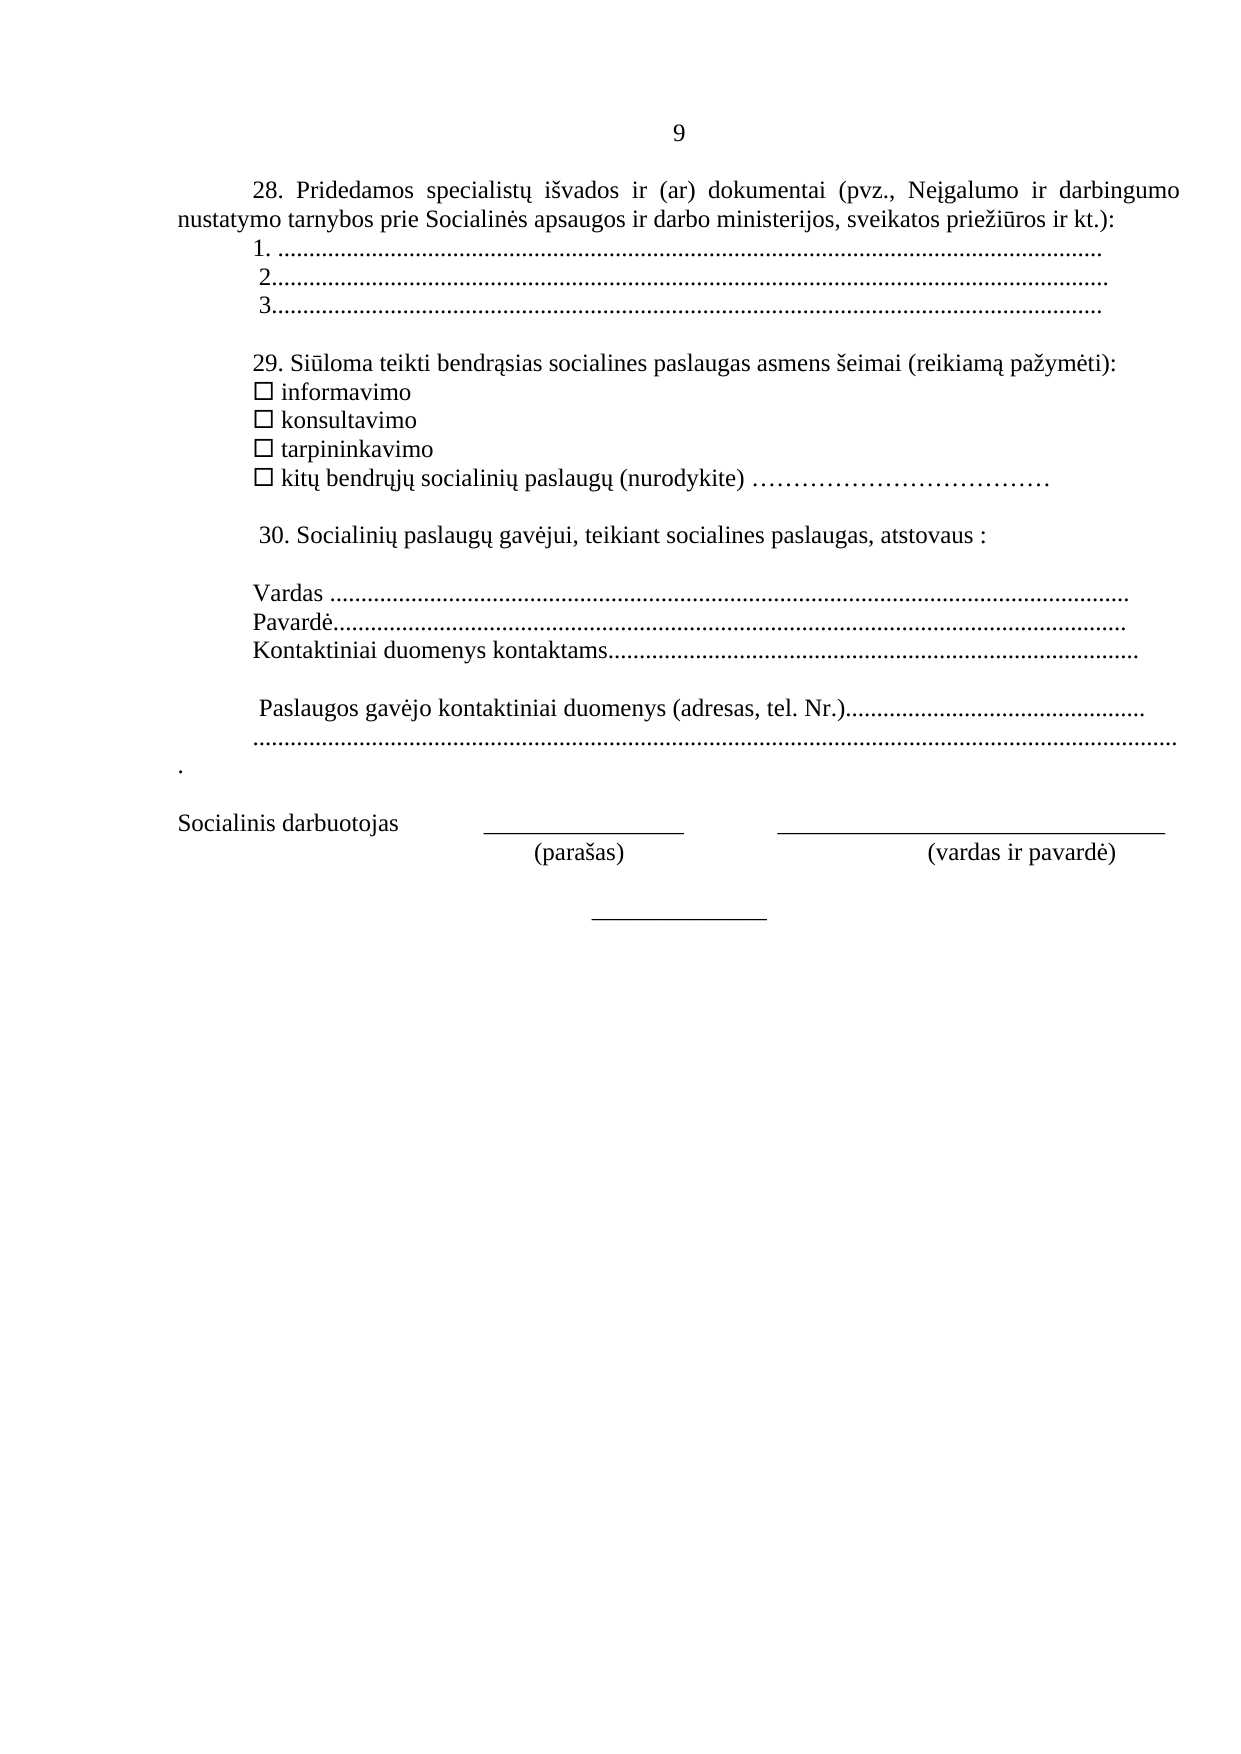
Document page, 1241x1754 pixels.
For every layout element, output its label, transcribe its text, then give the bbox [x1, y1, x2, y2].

text 28. Pridedamos specialistų išvados ir (ar) dokumentai (pvz., Neįgalumo ir darbingumo nustatymo tarnybos prie Socialinės apsaugos ir darbo ministerijos, sveikatos priežiūros ir kt.): [177, 176, 1181, 233]
text  konsultavimo [177, 406, 1181, 434]
text ______________ [177, 894, 1181, 923]
text Pavardė............................................................................................................................... [177, 607, 1181, 636]
text Socialinis darbuotojas ________________ _______________________________ [177, 808, 1181, 837]
text 1. .................................................................................................................................... [177, 233, 1181, 262]
text ..................................................................................................................................................... [177, 722, 1181, 779]
text (parašas) (vardas ir pavardė) [177, 837, 1181, 866]
text  tarpininkavimo [177, 434, 1181, 463]
text 30. Socialinių paslaugų gavėjui, teikiant socialines paslaugas, atstovaus : [177, 521, 1181, 549]
text 29. Siūloma teikti bendrąsias socialines paslaugas asmens šeimai (reikiamą pažymėti): [177, 348, 1181, 377]
text Vardas ................................................................................................................................ [177, 578, 1181, 607]
text  informavimo [177, 377, 1181, 406]
text Paslaugos gavėjo kontaktiniai duomenys (adresas, tel. Nr.)................................................ [177, 693, 1181, 722]
text Kontaktiniai duomenys kontaktams..................................................................................... [177, 636, 1181, 664]
text  kitų bendrųjų socialinių paslaugų (nurodykite) ……………………………… [177, 463, 1181, 492]
text 2...................................................................................................................................... [177, 262, 1181, 291]
text 3..................................................................................................................................... [177, 291, 1181, 319]
